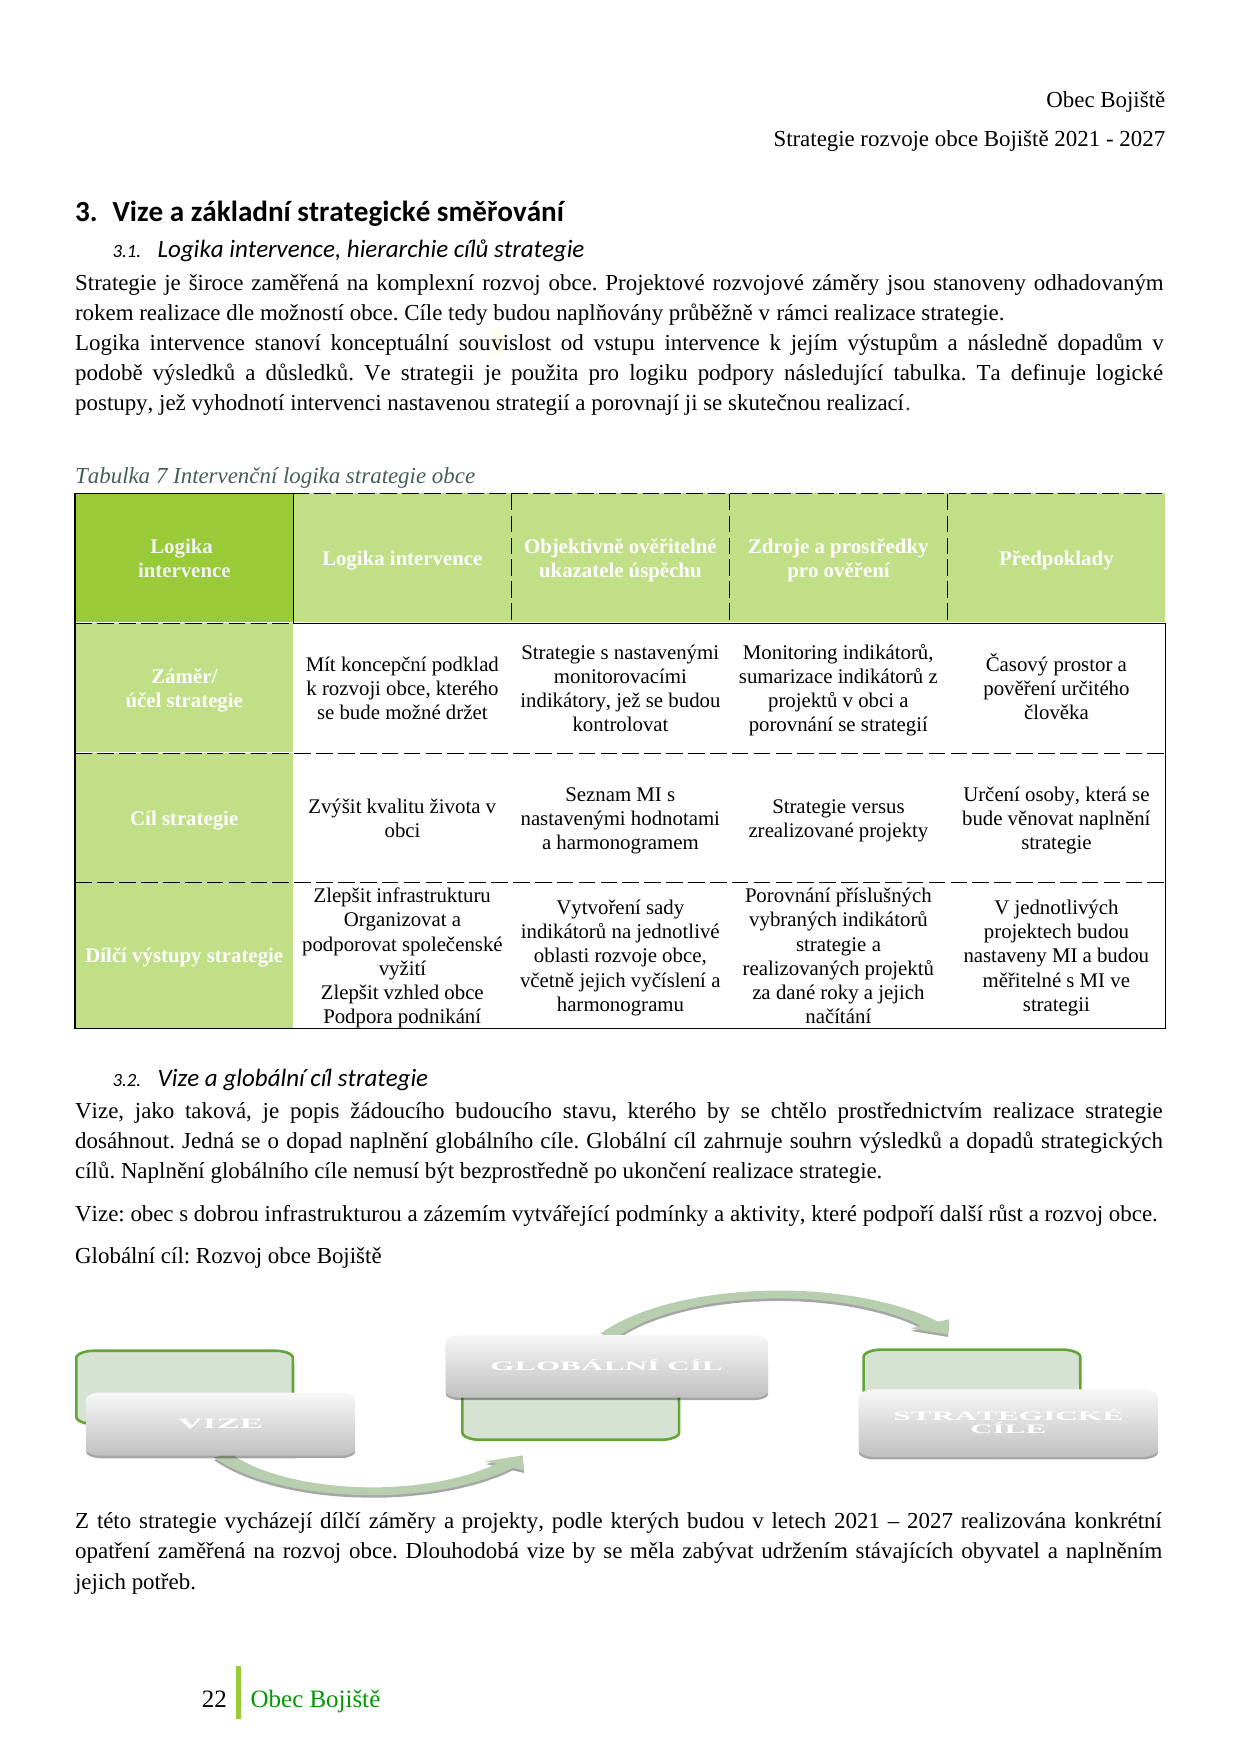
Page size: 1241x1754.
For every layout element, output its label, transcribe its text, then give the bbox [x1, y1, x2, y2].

table_cell Zlepšit infrastrukturu Organizovat a podporovat společenské vyžití Zlepšit vzhled obce Podpora podnikání [293, 882, 511, 1028]
subtitle Logika intervence, hierarchie cílů strategie [112, 234, 1165, 264]
table_cell V jednotlivých projektech budou nastaveny MI a budou měřitelné s MI ve strategii [947, 882, 1165, 1028]
table_cell Záměr/ účel strategie [76, 623, 293, 752]
table_header Objektivně ověřitelné ukazatele úspěchu [511, 493, 729, 622]
table_cell Vytvoření sady indikátorů na jednotlivé oblasti rozvoje obce, včetně jejich vyčíslení a harmonogramu [511, 882, 729, 1028]
table_cell Dílčí výstupy strategie [76, 882, 293, 1028]
table_cell Strategie versus zrealizované projekty [729, 753, 947, 882]
table_cell Monitoring indikátorů, sumarizace indikátorů z projektů v obci a porovnání se strategií [729, 624, 947, 752]
list Z této strategie vycházejí dílčí záměry a projekty, podle kterých budou v letech 2021 – 2027 realizována konkrétní opatření zaměřená na rozvoj obce. Dlouhodobá vize by se měla zabývat udržením stávajících obyvatel a naplněním jejich potřeb. [75, 1507, 1165, 1594]
text Tabulka 7 Intervenční logika strategie obce [75, 462, 1165, 489]
table_cell Strategie s nastavenými monitorovacími indikátory, jež se budou kontrolovat [511, 624, 729, 752]
text Globální cíl: Rozvoj obce Bojiště [75, 1243, 1165, 1269]
subtitle Vize a základní strategické směřování [75, 193, 1165, 228]
table_cell Cíl strategie [76, 753, 293, 882]
table_header Zdroje a prostředky pro ověření [729, 493, 947, 622]
table_cell Mít koncepční podklad k rozvoji obce, kterého se bude možné držet [293, 624, 511, 752]
table_cell Porovnání příslušných vybraných indikátorů strategie a realizovaných projektů za dané roky a jejich načítání [729, 882, 947, 1028]
subtitle Vize a globální cíl strategie [112, 1062, 1165, 1092]
table_header Předpoklady [947, 493, 1165, 622]
table_header Logika intervence [294, 493, 511, 622]
table_cell Seznam MI s nastavenými hodnotami a harmonogramem [511, 753, 729, 882]
table_header Logika intervence [76, 494, 293, 622]
table_cell Zvýšit kvalitu života v obci [293, 753, 511, 882]
text Vize, jako taková, je popis žádoucího budoucího stavu, kterého by se chtělo prostřednictvím realizace strategie dosáhnout. Jedná se o dopad naplnění globálního cíle. Globální cíl zahrnuje souhrn výsledků a dopadů strategických cílů. Naplnění globálního cíle nemusí být bezprostředně po ukončení realizace strategie. [75, 1097, 1165, 1183]
text Strategie je široce zaměřená na komplexní rozvoj obce. Projektové rozvojové záměry jsou stanoveny odhadovaným rokem realizace dle možností obce. Cíle tedy budou naplňovány průběžně v rámci realizace strategie. [75, 269, 1165, 325]
table_cell Časový prostor a pověření určitého člověka [947, 624, 1165, 752]
text Logika intervence stanoví konceptuální souvislost od vstupu intervence k jejím výstupům a následně dopadům v podobě výsledků a důsledků. Ve strategii je použita pro logiku podpory následující tabulka. Ta definuje logické postupy, jež vyhodnotí intervenci nastavenou strategií a porovnají ji se skutečnou realizací. [75, 329, 1165, 416]
text Vize: obec s dobrou infrastrukturou a zázemím vytvářející podmínky a aktivity, které podpoří další růst a rozvoj obce. [75, 1200, 1165, 1226]
table_cell Určení osoby, která se bude věnovat naplnění strategie [947, 753, 1165, 882]
